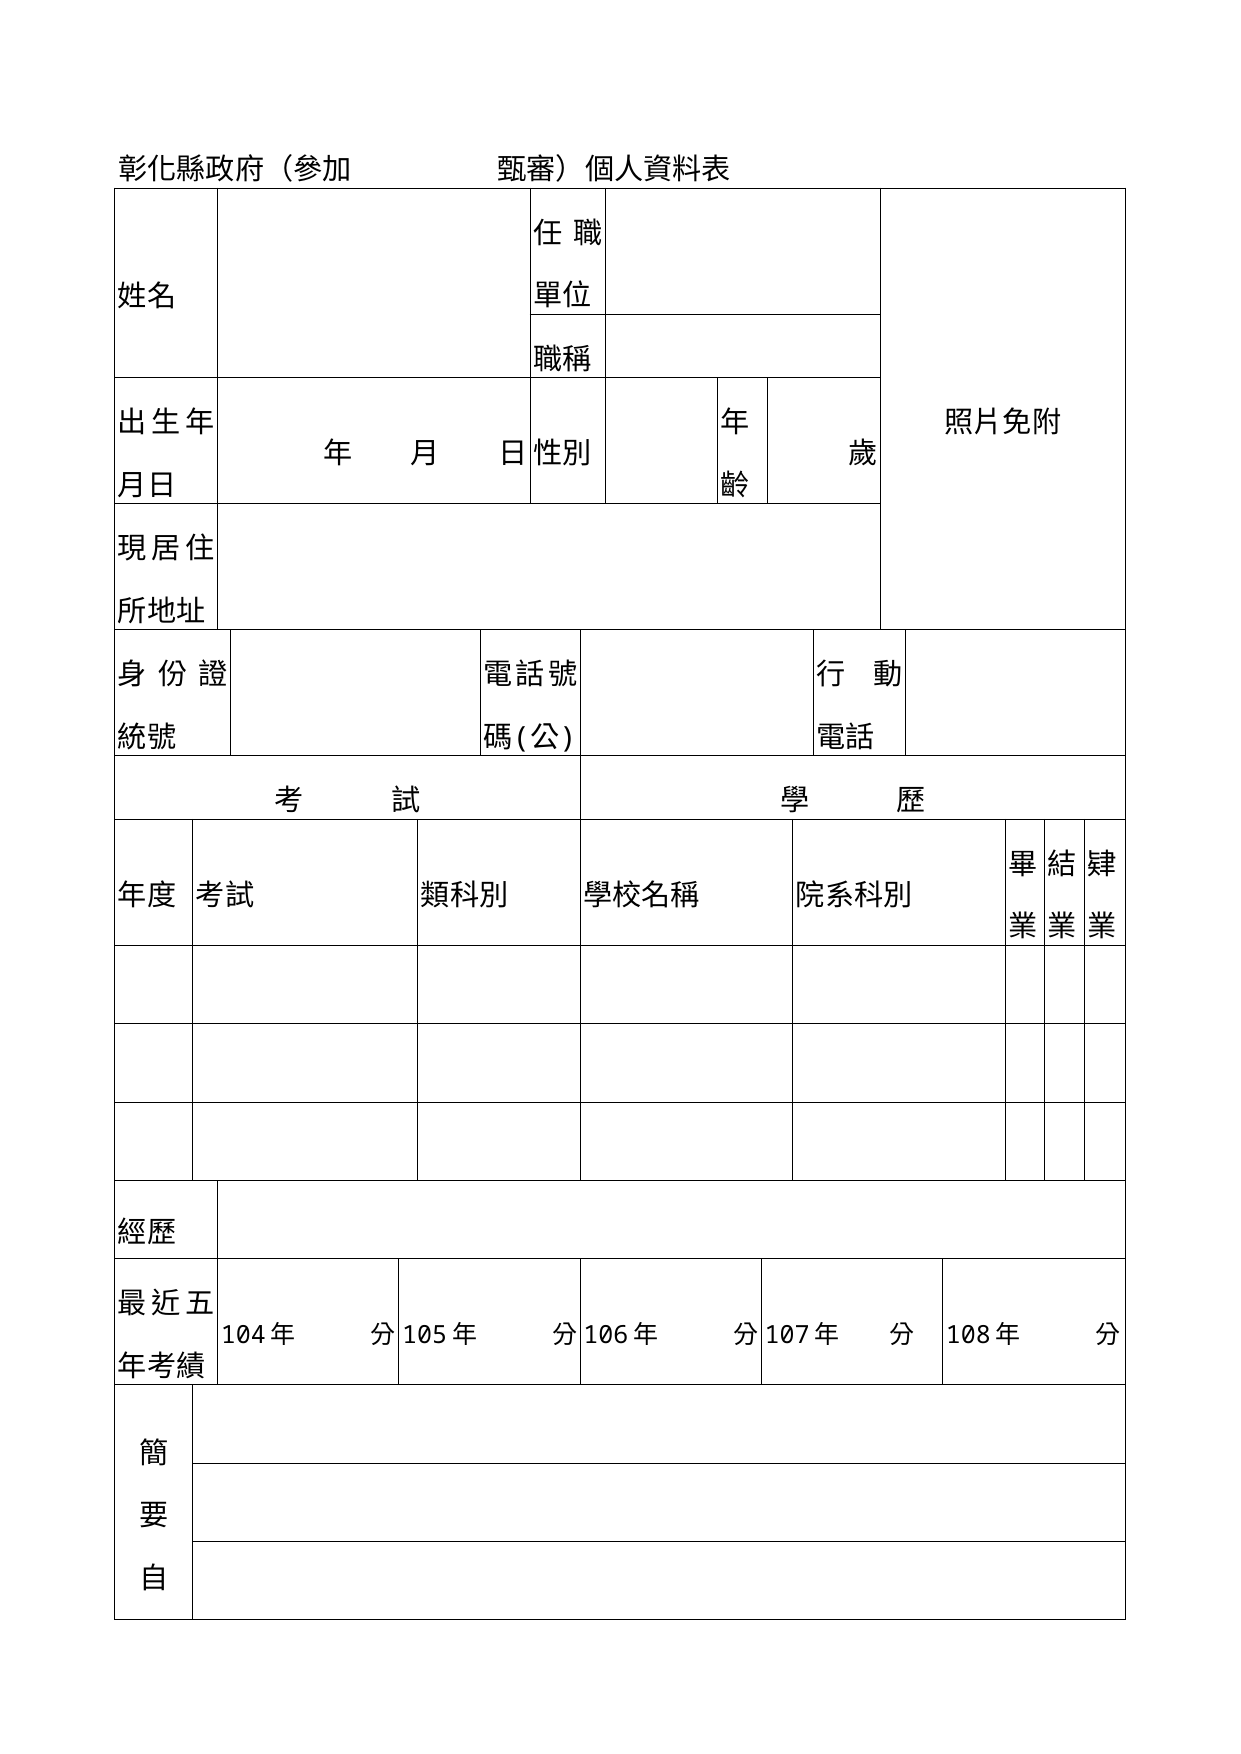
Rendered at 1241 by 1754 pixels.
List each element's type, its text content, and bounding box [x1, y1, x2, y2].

table_cell 年度 [115, 820, 192, 945]
table_cell 年齡 [718, 378, 767, 503]
table_cell [1085, 1103, 1125, 1180]
table_cell [581, 630, 813, 755]
table_cell [1045, 946, 1084, 1023]
table_cell 學校名稱 [581, 820, 792, 945]
table_cell [418, 1103, 580, 1180]
table_header [606, 189, 880, 314]
table_cell [193, 1464, 1125, 1541]
table_cell 電話號碼(公) [481, 630, 580, 755]
table_cell 畢業 [1006, 820, 1044, 945]
table_cell 104年 分 [218, 1259, 398, 1384]
table_cell 性別 [531, 378, 605, 503]
table_cell 105年 分 [399, 1259, 580, 1384]
table_header 任職單位 [531, 189, 605, 314]
table_cell 歲 [768, 378, 880, 503]
table_cell 結業 [1045, 820, 1084, 945]
table_cell [793, 1103, 1005, 1180]
table_cell [218, 504, 880, 629]
table_cell 出生年月日 [115, 378, 217, 503]
table_cell [218, 1181, 1125, 1258]
table_cell [193, 1024, 417, 1102]
table_cell 最近五年考績 [115, 1259, 217, 1384]
table_cell [793, 946, 1005, 1023]
table_cell [231, 630, 480, 755]
table_cell [906, 630, 1125, 755]
table_cell [418, 946, 580, 1023]
table_cell 肄業 [1085, 820, 1125, 945]
table_header [218, 189, 530, 377]
table_cell [1045, 1024, 1084, 1102]
table_cell 行動電話 [814, 630, 905, 755]
table_header 姓名 [115, 189, 217, 377]
table_cell [606, 378, 717, 503]
table_cell 年 月 日 [218, 378, 530, 503]
table_cell [193, 1103, 417, 1180]
table_cell [606, 315, 880, 377]
table_cell [115, 946, 192, 1023]
table_cell [1045, 1103, 1084, 1180]
table_cell [115, 1103, 192, 1180]
table_cell 現居住所地址 [115, 504, 217, 629]
table_cell 院系科別 [793, 820, 1005, 945]
table_cell [1006, 1103, 1044, 1180]
table_cell 107年 分 [762, 1259, 942, 1384]
table_cell [418, 1024, 580, 1102]
table_cell [581, 1103, 792, 1180]
table_cell [793, 1024, 1005, 1102]
table_header 照片免附 [881, 189, 1125, 629]
table_cell [1085, 1024, 1125, 1102]
table_cell [1085, 946, 1125, 1023]
table_cell [581, 1024, 792, 1102]
table_cell 考 試 [115, 756, 580, 819]
text 彰化縣政府（參加 甄審）個人資料表 [118, 125, 1122, 188]
table_cell 106年 分 [581, 1259, 761, 1384]
table_cell 學 歷 [581, 756, 1125, 819]
table_cell 類科別 [418, 820, 580, 945]
table_cell 考試 [193, 820, 417, 945]
table_cell [1006, 946, 1044, 1023]
table_cell 簡 要 自 [115, 1385, 192, 1619]
table_cell [193, 1542, 1125, 1619]
table_cell 經歷 [115, 1181, 217, 1258]
table_cell 108年 分 [943, 1259, 1125, 1384]
table_cell [193, 1385, 1125, 1463]
table_cell [193, 946, 417, 1023]
table_cell [115, 1024, 192, 1102]
table_cell [581, 946, 792, 1023]
table_cell 身份證統號 [115, 630, 230, 755]
table_cell 職稱 [531, 315, 605, 377]
table_cell [1006, 1024, 1044, 1102]
